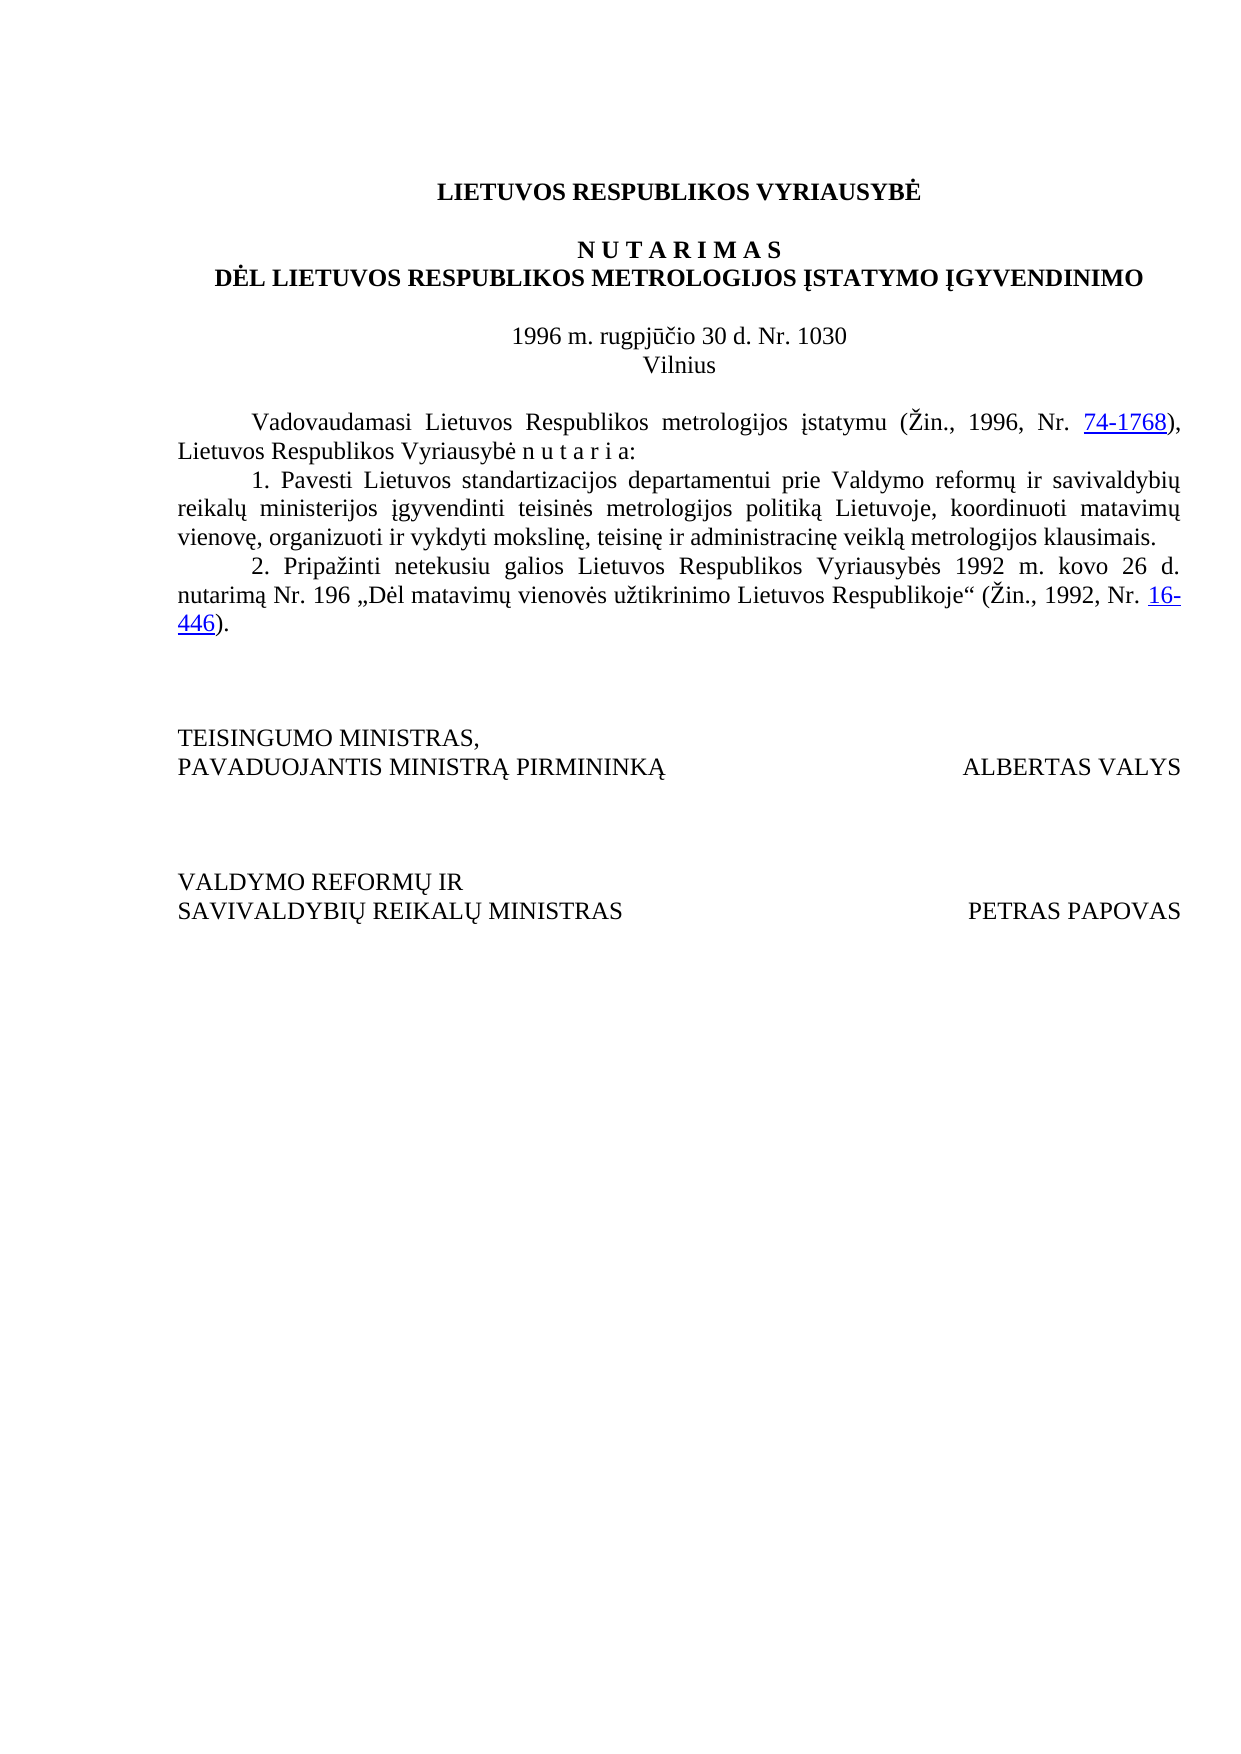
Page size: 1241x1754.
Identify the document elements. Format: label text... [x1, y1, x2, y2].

text VALDYMO REFORMŲ IR [177, 867, 1181, 896]
text 2. Pripažinti netekusiu galios Lietuvos Respublikos Vyriausybės 1992 m. kovo 26 d. nutarimą Nr. 196 „Dėl matavimų vienovės užtikrinimo Lietuvos Respublikoje“ (Žin., 1992, Nr. 16-446). [177, 551, 1181, 637]
text 1. Pavesti Lietuvos standartizacijos departamentui prie Valdymo reformų ir savivaldybių reikalų ministerijos įgyvendinti teisinės metrologijos politiką Lietuvoje, koordinuoti matavimų vienovę, organizuoti ir vykdyti mokslinę, teisinę ir administracinę veiklą metrologijos klausimais. [177, 465, 1181, 551]
text N U T A R I M A S [177, 235, 1181, 263]
text 1996 m. rugpjūčio 30 d. Nr. 1030 [177, 321, 1181, 350]
text Vilnius [177, 350, 1181, 378]
text PAVADUOJANTIS MINISTRĄ PIRMININKĄ ALBERTAS VALYS [177, 752, 1181, 781]
text DĖL LIETUVOS RESPUBLIKOS METROLOGIJOS ĮSTATYMO ĮGYVENDINIMO [177, 263, 1181, 292]
text TEISINGUMO MINISTRAS, [177, 723, 1181, 752]
text SAVIVALDYBIŲ REIKALŲ MINISTRAS PETRAS PAPOVAS [177, 896, 1181, 925]
text LIETUVOS RESPUBLIKOS VYRIAUSYBĖ [177, 177, 1181, 206]
text Vadovaudamasi Lietuvos Respublikos metrologijos įstatymu (Žin., 1996, Nr. 74-1768), Lietuvos Respublikos Vyriausybė n u t a r i a: [177, 407, 1181, 465]
